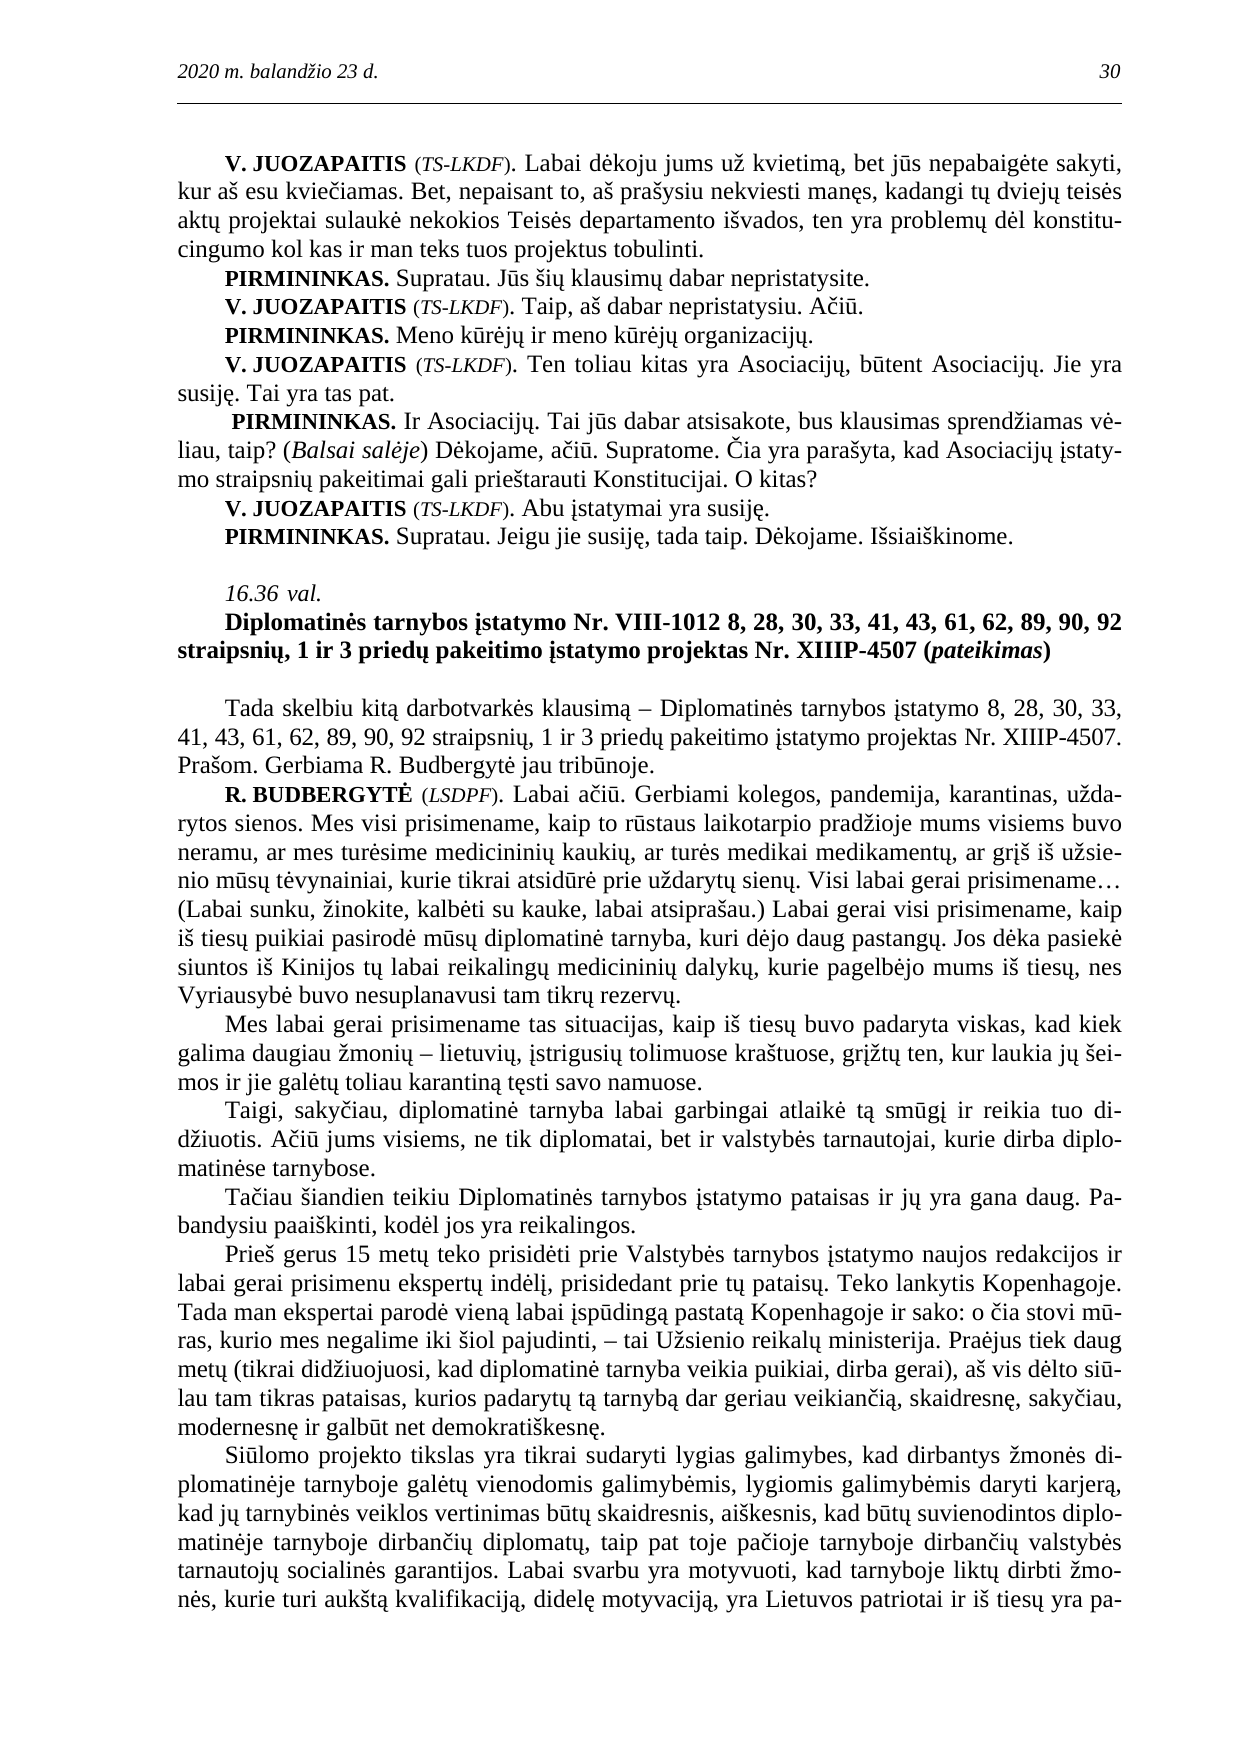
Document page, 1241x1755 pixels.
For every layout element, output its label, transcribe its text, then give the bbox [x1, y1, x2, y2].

text Mes la­bai ge­rai pri­si­me­na­me tas si­tu­a­ci­jas, kaip iš tie­sų bu­vo pa­da­ry­ta vis­kas, kad kiek ga­li­ma dau­giau žmo­nių – lie­tu­vių, įstri­gu­sių to­li­muo­se kraš­tuo­se, grįž­tų ten, kur lau­kia jų šei­mos ir jie ga­lė­tų to­liau ka­ran­ti­ną tęs­ti sa­vo na­muo­se. [177, 1009, 1122, 1095]
text V. JUOZAPAITIS (TS-LKDF). Taip, aš da­bar ne­pri­sta­ty­siu. Ačiū. [177, 291, 1122, 320]
text Ta­čiau šian­dien tei­kiu Di­plo­ma­ti­nės tar­ny­bos įsta­ty­mo pa­tai­sas ir jų yra ga­na daug. Pa­ban­dy­siu pa­aiš­kin­ti, ko­dėl jos yra rei­ka­lin­gos. [177, 1182, 1122, 1239]
text V. JUOZAPAITIS (TS-LKDF). Abu įsta­ty­mai yra su­si­ję. [177, 493, 1122, 521]
text Ta­da skel­biu ki­tą dar­bo­tvarkės klau­si­mą – Di­plo­ma­ti­nės tar­ny­bos įsta­ty­mo 8, 28, 30, 33, 41, 43, 61, 62, 89, 90, 92 straips­nių, 1 ir 3 prie­dų pa­kei­ti­mo įsta­ty­mo pro­jek­tas Nr. XIIIP-4507. Pra­šom. Ger­bia­ma R. Bud­ber­gy­tė jau tri­bū­no­je. [177, 693, 1122, 779]
text Di­plo­ma­ti­nės tar­ny­bos įsta­ty­mo Nr. VIII-1012 8, 28, 30, 33, 41, 43, 61, 62, 89, 90, 92 straips­nių, 1 ir 3 prie­dų pa­kei­ti­mo įsta­ty­mo pro­jek­tas Nr. XIIIP-4507 (pa­tei­ki­mas) [177, 607, 1122, 664]
text Prieš ge­rus 15 me­tų te­ko pri­si­dė­ti prie Vals­ty­bės tar­ny­bos įsta­ty­mo nau­jos re­dak­ci­jos ir la­bai ge­rai pri­si­me­nu eks­per­tų in­dė­lį, pri­si­de­dant prie tų pa­tai­sų. Te­ko lan­ky­tis Ko­pen­ha­go­je. Ta­da man eks­per­tai pa­ro­dė vie­ną la­bai įspū­din­gą pa­sta­tą Ko­pen­ha­go­je ir sa­ko: o čia sto­vi mū­ras, ku­rio mes ne­ga­li­me iki šiol pa­ju­din­ti, – tai Už­sie­nio rei­ka­lų mi­nis­te­ri­ja. Pra­ėjus tiek daug me­tų (tik­rai di­džiuo­juo­si, kad di­plo­ma­ti­nė tar­ny­ba vei­kia pui­kiai, dir­ba ge­rai), aš vis dėl­to siū­lau tam tik­ras pa­tai­sas, ku­rios pa­da­ry­tų tą tar­ny­bą dar ge­riau vei­kian­čią, skaid­res­nę, sa­ky­čiau, mo­der­nes­nę ir gal­būt net de­mo­kra­tiškesnę. [177, 1239, 1122, 1440]
text V. JUOZAPAITIS (TS-LKDF). La­bai dė­ko­ju jums už kvie­ti­mą, bet jūs ne­pa­bai­gė­te sa­ky­ti, kur aš esu kvie­čia­mas. Bet, ne­pai­sant to, aš pra­šy­siu ne­kvies­ti ma­nęs, ka­dan­gi tų dvie­jų tei­sės ak­tų pro­jek­tai su­lau­kė ne­ko­kios Tei­sės de­par­ta­men­to iš­va­dos, ten yra pro­ble­mų dėl kon­sti­tu­cin­gu­mo kol kas ir man teks tuos pro­jek­tus to­bu­lin­ti. [177, 148, 1122, 263]
text PIRMININKAS. Ir Aso­cia­ci­jų. Tai jūs da­bar at­si­sa­ko­te, bus klau­si­mas spren­džia­mas vė­liau, taip? (Bal­sai sa­lė­je) Dė­ko­ja­me, ačiū. Su­pra­to­me. Čia yra pa­ra­šy­ta, kad Aso­cia­ci­jų įsta­ty­mo straips­nių pa­kei­ti­mai ga­li prieš­ta­rau­ti Kon­sti­tu­ci­jai. O ki­tas? [177, 406, 1122, 493]
text Siū­lo­mo pro­jek­to tiks­las yra tik­rai su­da­ry­ti ly­gias ga­li­my­bes, kad dir­ban­tys žmo­nės di­plo­ma­ti­nė­je tar­ny­bo­je ga­lė­tų vie­no­do­mis ga­li­my­bė­mis, ly­gio­mis ga­li­my­bė­mis da­ry­ti kar­je­rą, kad jų tar­ny­bi­nės veik­los ver­ti­ni­mas bū­tų skaid­res­nis, aiš­kes­nis, kad bū­tų su­vie­no­din­tos di­plo­ma­ti­nė­je tar­ny­bo­je dir­ban­čių di­plo­ma­tų, taip pat to­je pa­čio­je tar­ny­bo­je dir­ban­čių vals­ty­bės tar­nau­to­jų so­cia­li­nės ga­ran­ti­jos. La­bai svar­bu yra mo­ty­vuo­ti, kad tar­ny­bo­je lik­tų dirb­ti žmo­nės, ku­rie tu­ri aukš­tą kva­li­fi­ka­ci­ją, di­de­lę mo­ty­va­ci­ją, yra Lie­tu­vos pat­rio­tai ir iš tie­sų yra pa­ [177, 1440, 1122, 1613]
text PIRMININKAS. Su­pra­tau. Jei­gu jie su­si­ję, ta­da taip. Dė­ko­ja­me. Iš­si­aiš­ki­no­me. [177, 521, 1122, 550]
text R. BUDBERGYTĖ (LSDPF). La­bai ačiū. Ger­bia­mi ko­le­gos, pan­de­mi­ja, ka­ran­ti­nas, už­da­ry­tos sie­nos. Mes vi­si pri­si­me­na­me, kaip to rūs­taus lai­ko­tar­pio pra­džio­je mums vi­siems bu­vo ne­ra­mu, ar mes tu­rė­si­me me­di­ci­ni­nių kau­kių, ar tu­rės me­di­kai me­di­ka­men­tų, ar grįš iš už­sie­nio mū­sų tė­vy­nai­niai, ku­rie tik­rai at­si­dū­rė prie už­da­ry­tų sie­nų. Vi­si la­bai ge­rai pri­si­me­na­me… (La­bai sun­ku, ži­no­ki­te, kal­bė­ti su kau­ke, la­bai at­si­pra­šau.) La­bai ge­rai vi­si pri­si­me­na­me, kaip iš tie­sų pui­kiai pa­si­ro­dė mū­sų di­plo­ma­ti­nė tar­ny­ba, ku­ri dė­jo daug pa­stan­gų. Jos dė­ka pa­sie­kė siun­tos iš Ki­ni­jos tų la­bai rei­ka­lin­gų me­di­ci­ni­nių da­ly­kų, ku­rie pa­gel­bė­jo mums iš tie­sų, nes Vy­riau­sy­bė bu­vo ne­su­pla­na­vu­si tam tik­rų re­zer­vų. [177, 779, 1122, 1009]
text PIRMININKAS. Su­pra­tau. Jūs šių klau­si­mų da­bar ne­pri­sta­ty­si­te. [177, 263, 1122, 291]
text PIRMININKAS. Me­no kū­rė­jų ir me­no kū­rė­jų or­ga­ni­za­ci­jų. [177, 320, 1122, 349]
text 16.36 val. [224, 579, 1122, 607]
text V. JUOZAPAITIS (TS-LKDF). Ten to­liau ki­tas yra Aso­cia­ci­jų, bū­tent Aso­cia­ci­jų. Jie yra su­si­ję. Tai yra tas pat. [177, 349, 1122, 406]
text Tai­gi, sa­ky­čiau, di­plo­ma­ti­nė tar­ny­ba la­bai gar­bin­gai at­lai­kė tą smū­gį ir rei­kia tuo di­džiuo­tis. Ačiū jums vi­siems, ne tik di­plo­ma­tai, bet ir vals­ty­bės tar­nau­to­jai, ku­rie dir­ba di­plo­ma­ti­nė­se tar­ny­bo­se. [177, 1095, 1122, 1182]
